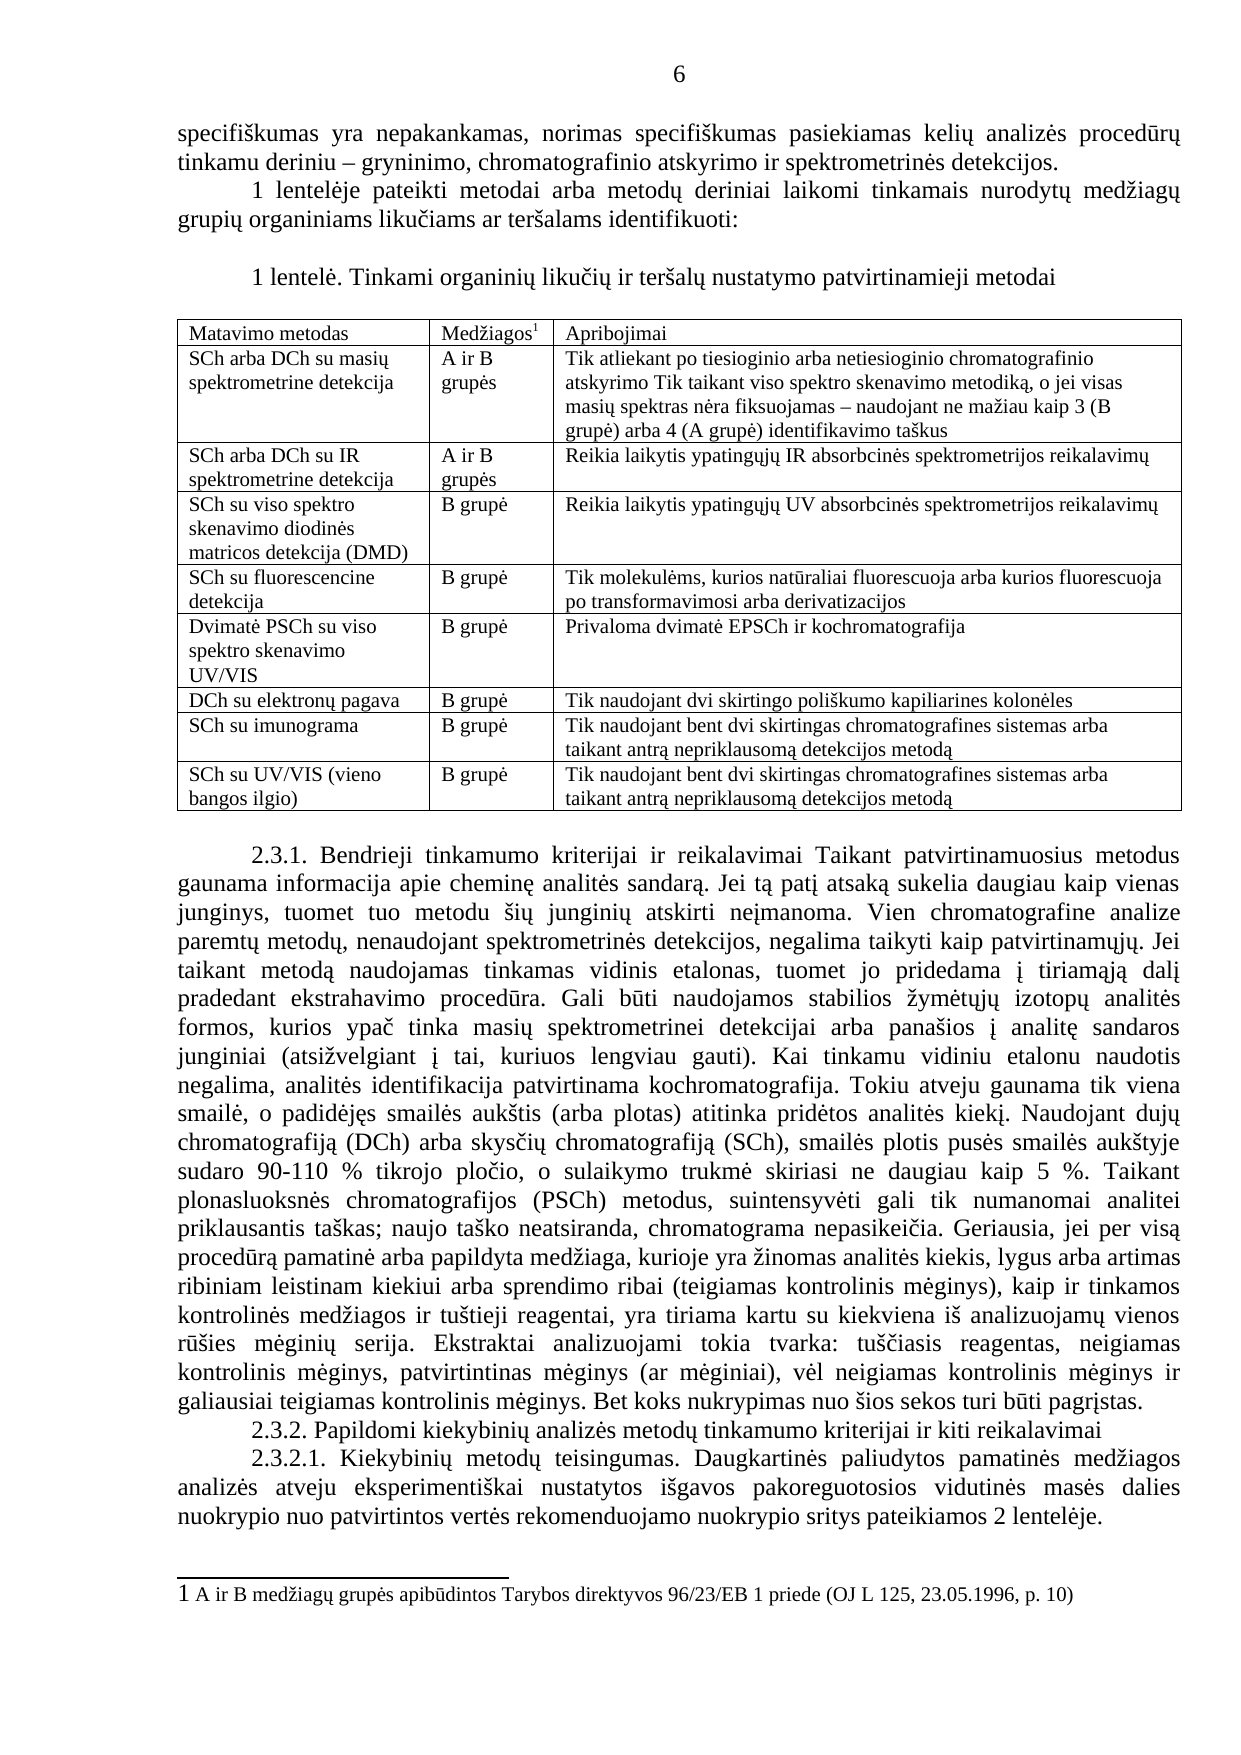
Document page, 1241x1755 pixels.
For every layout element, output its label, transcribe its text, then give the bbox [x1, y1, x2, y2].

table_cell Privaloma dvimatė EPSCh ir kochromatografija [554, 614, 1181, 687]
table_header Matavimo metodas [178, 320, 429, 344]
table_cell Dvimatė PSCh su viso spektro skenavimo UV/VIS [178, 614, 429, 687]
table_cell SCh su UV/VIS (vieno bangos ilgio) [178, 762, 429, 810]
text 1 lentelė. Tinkami organinių likučių ir teršalų nustatymo patvirtinamieji metodai [177, 262, 1181, 291]
table_cell Tik naudojant bent dvi skirtingas chromatografines sistemas arba taikant antrą nepriklausomą detekcijos metodą [554, 713, 1181, 761]
table_cell B grupė [430, 614, 553, 687]
table_cell A ir B grupės [430, 346, 553, 442]
table_cell B grupė [430, 688, 553, 712]
table_header Apribojimai [554, 320, 1181, 344]
table_cell Tik naudojant dvi skirtingo poliškumo kapiliarines kolonėles [554, 688, 1181, 712]
table_cell B grupė [430, 565, 553, 613]
text 2.3.2.1. Kiekybinių metodų teisingumas. Daugkartinės paliudytos pamatinės medžiagos analizės atveju eksperimentiškai nustatytos išgavos pakoreguotosios vidutinės masės dalies nuokrypio nuo patvirtintos vertės rekomenduojamo nuokrypio sritys pateikiamos 2 lentelėje. [177, 1443, 1181, 1530]
table_cell SCh arba DCh su masių spektrometrine detekcija [178, 346, 429, 442]
table_cell B grupė [430, 492, 553, 564]
table_cell SCh su viso spektro skenavimo diodinės matricos detekcija (DMD) [178, 492, 429, 564]
table_cell SCh arba DCh su IR spektrometrine detekcija [178, 443, 429, 491]
table_cell Tik molekulėms, kurios natūraliai fluorescuoja arba kurios fluorescuoja po transformavimosi arba derivatizacijos [554, 565, 1181, 613]
text 1 lentelėje pateikti metodai arba metodų deriniai laikomi tinkamais nurodytų medžiagų grupių organiniams likučiams ar teršalams identifikuoti: [177, 176, 1181, 233]
table_cell A ir B grupės [430, 443, 553, 491]
table_cell DCh su elektronų pagava [178, 688, 429, 712]
table_cell SCh su imunograma [178, 713, 429, 761]
text 2.3.1. Bendrieji tinkamumo kriterijai ir reikalavimai Taikant patvirtinamuosius metodus gaunama informacija apie cheminę analitės sandarą. Jei tą patį atsaką sukelia daugiau kaip vienas junginys, tuomet tuo metodu šių junginių atskirti neįmanoma. Vien chromatografine analize paremtų metodų, nenaudojant spektrometrinės detekcijos, negalima taikyti kaip patvirtinamųjų. Jei taikant metodą naudojamas tinkamas vidinis etalonas, tuomet jo pridedama į tiriamąją dalį pradedant ekstrahavimo procedūra. Gali būti naudojamos stabilios žymėtųjų izotopų analitės formos, kurios ypač tinka masių spektrometrinei detekcijai arba panašios į analitę sandaros junginiai (atsižvelgiant į tai, kuriuos lengviau gauti). Kai tinkamu vidiniu etalonu naudotis negalima, analitės identifikacija patvirtinama kochromatografija. Tokiu atveju gaunama tik viena smailė, o padidėjęs smailės aukštis (arba plotas) atitinka pridėtos analitės kiekį. Naudojant dujų chromatografiją (DCh) arba skysčių chromatografiją (SCh), smailės plotis pusės smailės aukštyje sudaro 90-110 % tikrojo pločio, o sulaikymo trukmė skiriasi ne daugiau kaip 5 %. Taikant plonasluoksnės chromatografijos (PSCh) metodus, suintensyvėti gali tik numanomai analitei priklausantis taškas; naujo taško neatsiranda, chromatograma nepasikeičia. Geriausia, jei per visą procedūrą pamatinė arba papildyta medžiaga, kurioje yra žinomas analitės kiekis, lygus arba artimas ribiniam leistinam kiekiui arba sprendimo ribai (teigiamas kontrolinis mėginys), kaip ir tinkamos kontrolinės medžiagos ir tuštieji reagentai, yra tiriama kartu su kiekviena iš analizuojamų vienos rūšies mėginių serija. Ekstraktai analizuojami tokia tvarka: tuščiasis reagentas, neigiamas kontrolinis mėginys, patvirtintinas mėginys (ar mėginiai), vėl neigiamas kontrolinis mėginys ir galiausiai teigiamas kontrolinis mėginys. Bet koks nukrypimas nuo šios sekos turi būti pagrįstas. [177, 840, 1181, 1415]
table_cell B grupė [430, 713, 553, 761]
table_cell Reikia laikytis ypatingųjų IR absorbcinės spektrometrijos reikalavimų [554, 443, 1181, 491]
text specifiškumas yra nepakankamas, norimas specifiškumas pasiekiamas kelių analizės procedūrų tinkamu deriniu – gryninimo, chromatografinio atskyrimo ir spektrometrinės detekcijos. [177, 118, 1181, 176]
table_header Medžiagos [430, 320, 553, 344]
table_cell Tik atliekant po tiesioginio arba netiesioginio chromatografinio atskyrimo Tik taikant viso spektro skenavimo metodiką, o jei visas masių spektras nėra fiksuojamas – naudojant ne mažiau kaip 3 (B grupė) arba 4 (A grupė) identifikavimo taškus [554, 346, 1181, 442]
table_cell Tik naudojant bent dvi skirtingas chromatografines sistemas arba taikant antrą nepriklausomą detekcijos metodą [554, 762, 1181, 810]
text 2.3.2. Papildomi kiekybinių analizės metodų tinkamumo kriterijai ir kiti reikalavimai [177, 1415, 1181, 1443]
table_cell B grupė [430, 762, 553, 810]
table_cell Reikia laikytis ypatingųjų UV absorbcinės spektrometrijos reikalavimų [554, 492, 1181, 564]
table_cell SCh su fluorescencine detekcija [178, 565, 429, 613]
